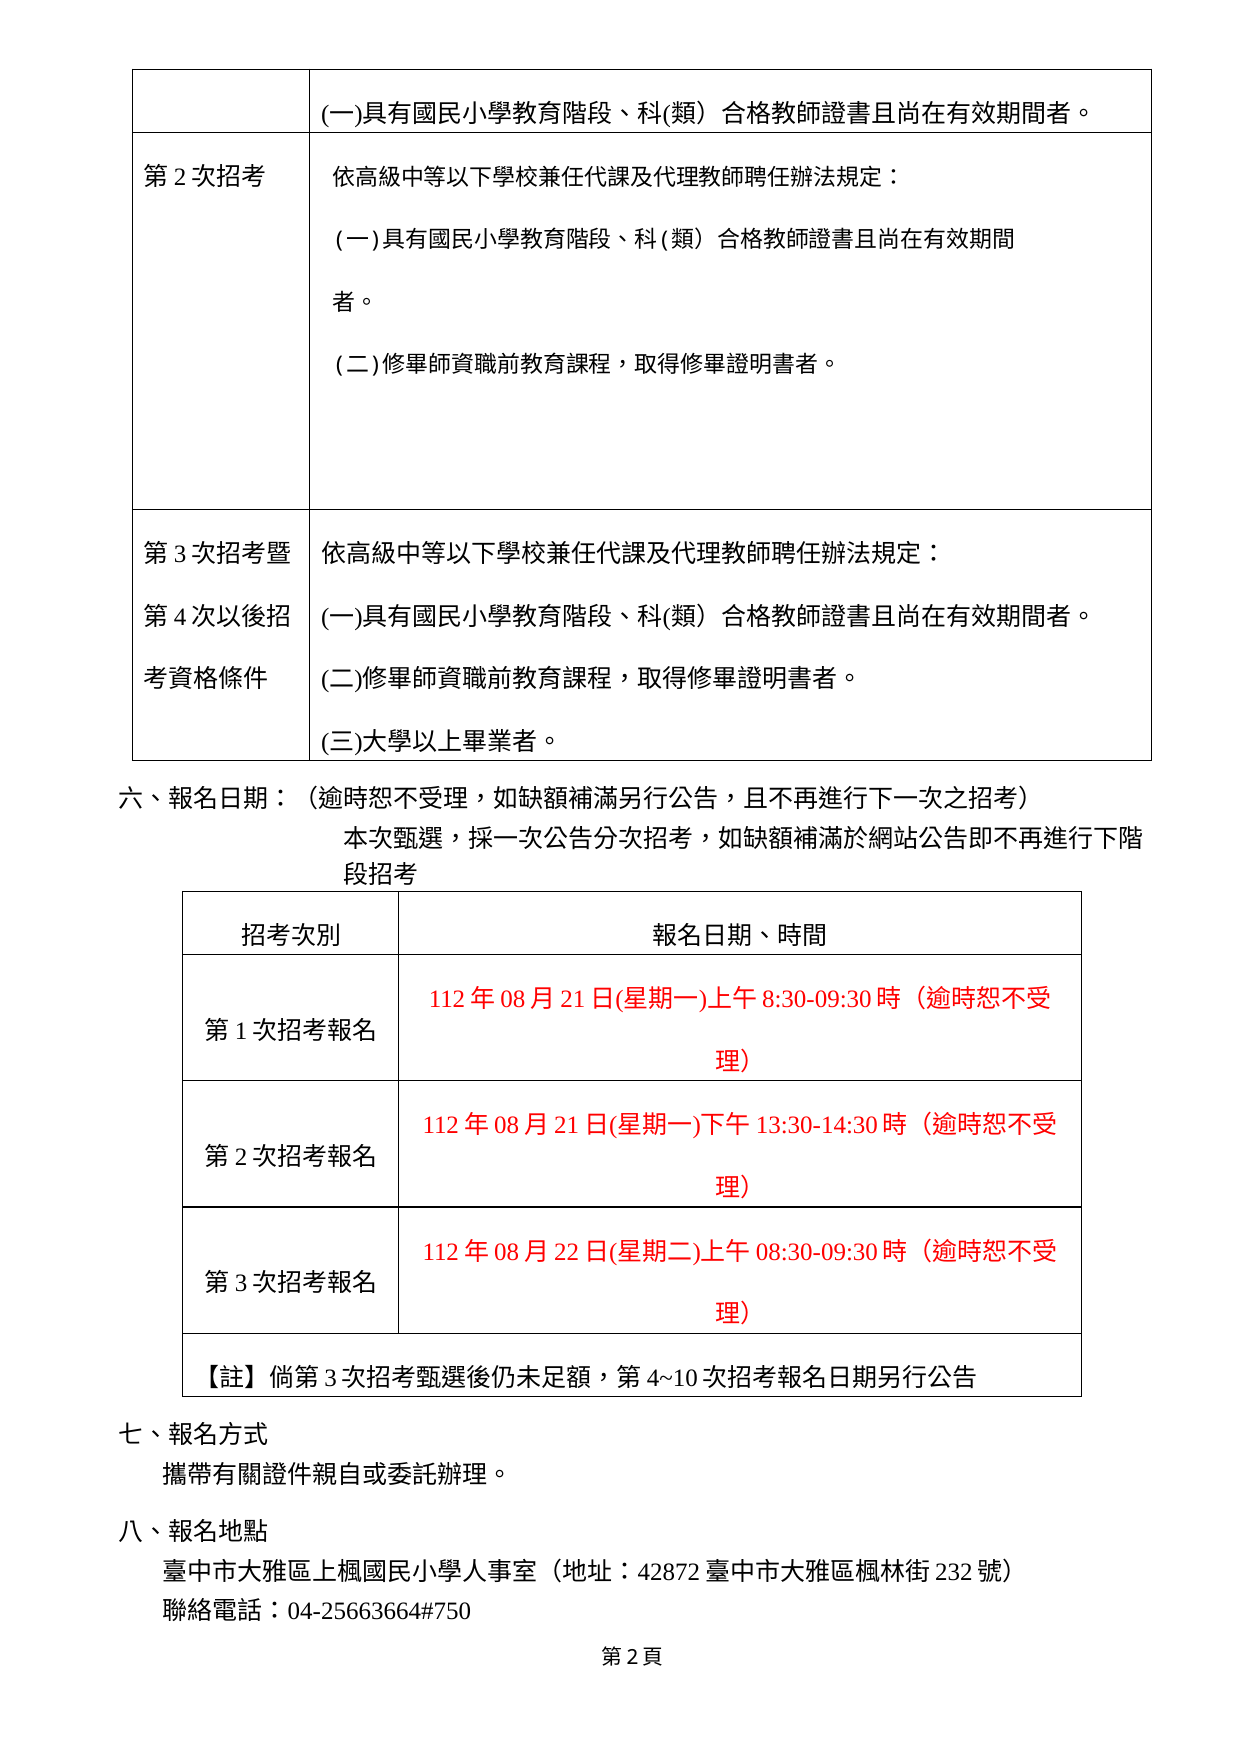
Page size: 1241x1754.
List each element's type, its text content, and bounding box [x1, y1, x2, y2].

table_cell 112年08月21日(星期一)上午8:30-09:30時（逾時恕不受理） [399, 955, 1081, 1080]
table_header 招考次別 [183, 892, 398, 954]
table_cell 【註】倘第3次招考甄選後仍未足額，第4~10次招考報名日期另行公告 [183, 1334, 1081, 1396]
table_header 依高級中等以下學校兼任代課及代理教師聘任辦法規定： (一)具有國民小學教育階段、科(類）合格教師證書且尚在有效期間者。 (二)修畢師資職前教育課程，取得修畢證明書者。 [322, 134, 1065, 446]
text 六、報名日期：（逾時恕不受理，如缺額補滿另行公告，且不再進行下一次之招考） [118, 778, 1146, 815]
text 臺中市大雅區上楓國民小學人事室（地址：42872臺中市大雅區楓林街232號） [162, 1551, 1146, 1587]
text 聯絡電話：04-25663664#750 [162, 1591, 1146, 1627]
table_cell 112年08月21日(星期一)下午13:30-14:30時（逾時恕不受理） [399, 1081, 1081, 1206]
text 攜帶有關證件親自或委託辦理。 [162, 1454, 1146, 1490]
table_header (一)具有國民小學教育階段、科(類）合格教師證書且尚在有效期間者。 [310, 70, 1151, 132]
table_cell 第3次招考暨第4次以後招考資格條件 [133, 510, 309, 760]
table_cell 第2次招考 [133, 133, 309, 509]
table_header 報名日期、時間 [399, 892, 1081, 954]
table_cell 第2次招考報名 [183, 1081, 398, 1206]
table_cell [310, 133, 1151, 509]
table_header [133, 70, 309, 132]
text 七、報名方式 [118, 1414, 1146, 1451]
text 八、報名地點 [118, 1511, 1146, 1547]
table_cell 依高級中等以下學校兼任代課及代理教師聘任辦法規定： (一)具有國民小學教育階段、科(類）合格教師證書且尚在有效期間者。 (二)修畢師資職前教育課程，取得修畢證明書者。 (三)大學以上畢業者。 [310, 510, 1151, 760]
table_cell 第1次招考報名 [183, 955, 398, 1080]
text 本次甄選，採一次公告分次招考，如缺額補滿於網站公告即不再進行下階段招考 [343, 818, 1146, 891]
table_cell 第3次招考報名 [183, 1208, 398, 1332]
table_cell 112年08月22日(星期二)上午08:30-09:30時（逾時恕不受理） [399, 1208, 1081, 1332]
